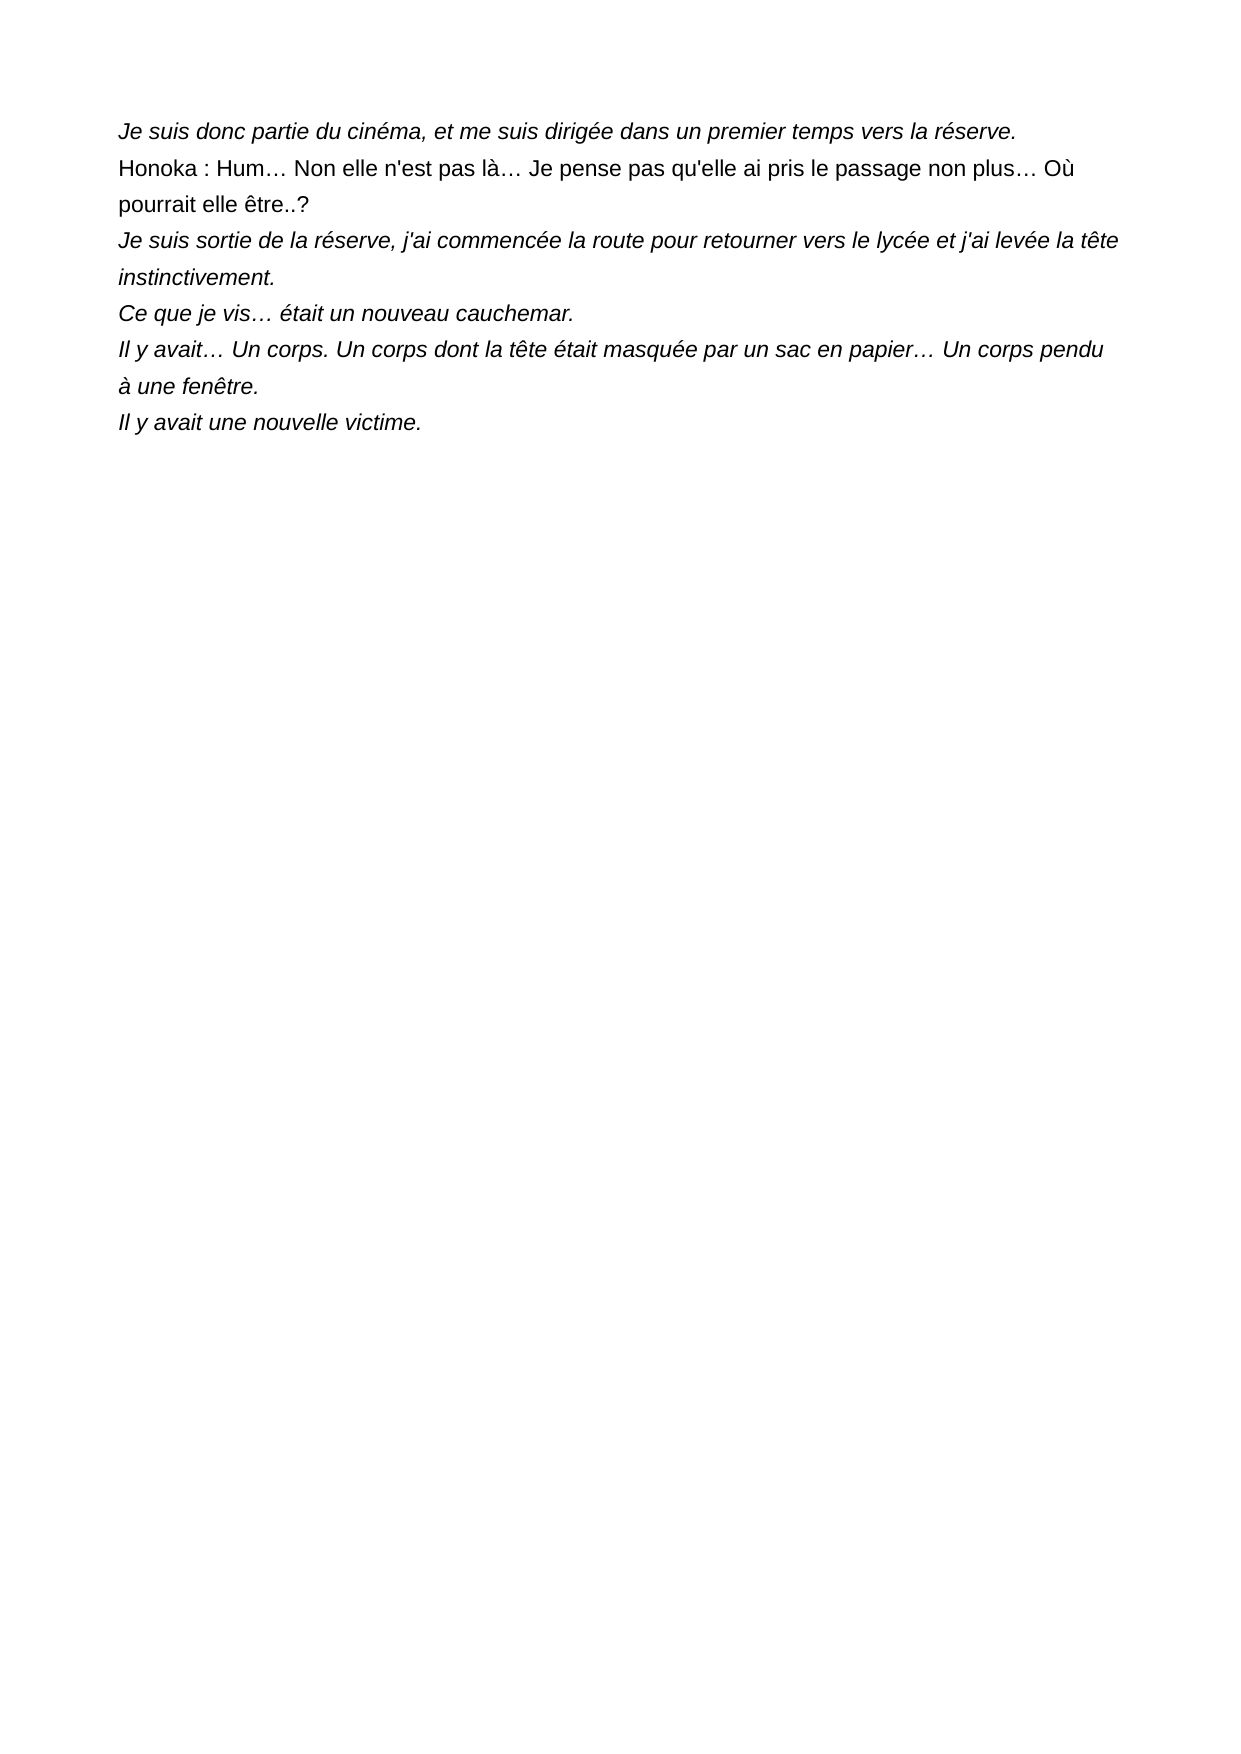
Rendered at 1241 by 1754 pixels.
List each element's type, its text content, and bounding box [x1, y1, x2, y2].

text Il y avait… Un corps. Un corps dont la tête était masquée par un sac en papier… Un corps pendu à une fenêtre. [118, 336, 1122, 399]
text Il y avait une nouvelle victime. [118, 409, 1122, 435]
text Honoka : Hum… Non elle n'est pas là… Je pense pas qu'elle ai pris le passage non plus… Où pourrait elle être..? [118, 154, 1122, 217]
text Je suis sortie de la réserve, j'ai commencée la route pour retourner vers le lycée et j'ai levée la tête instinctivement. [118, 227, 1122, 290]
text Ce que je vis… était un nouveau cauchemar. [118, 300, 1122, 326]
text Je suis donc partie du cinéma, et me suis dirigée dans un premier temps vers la réserve. [118, 118, 1122, 144]
